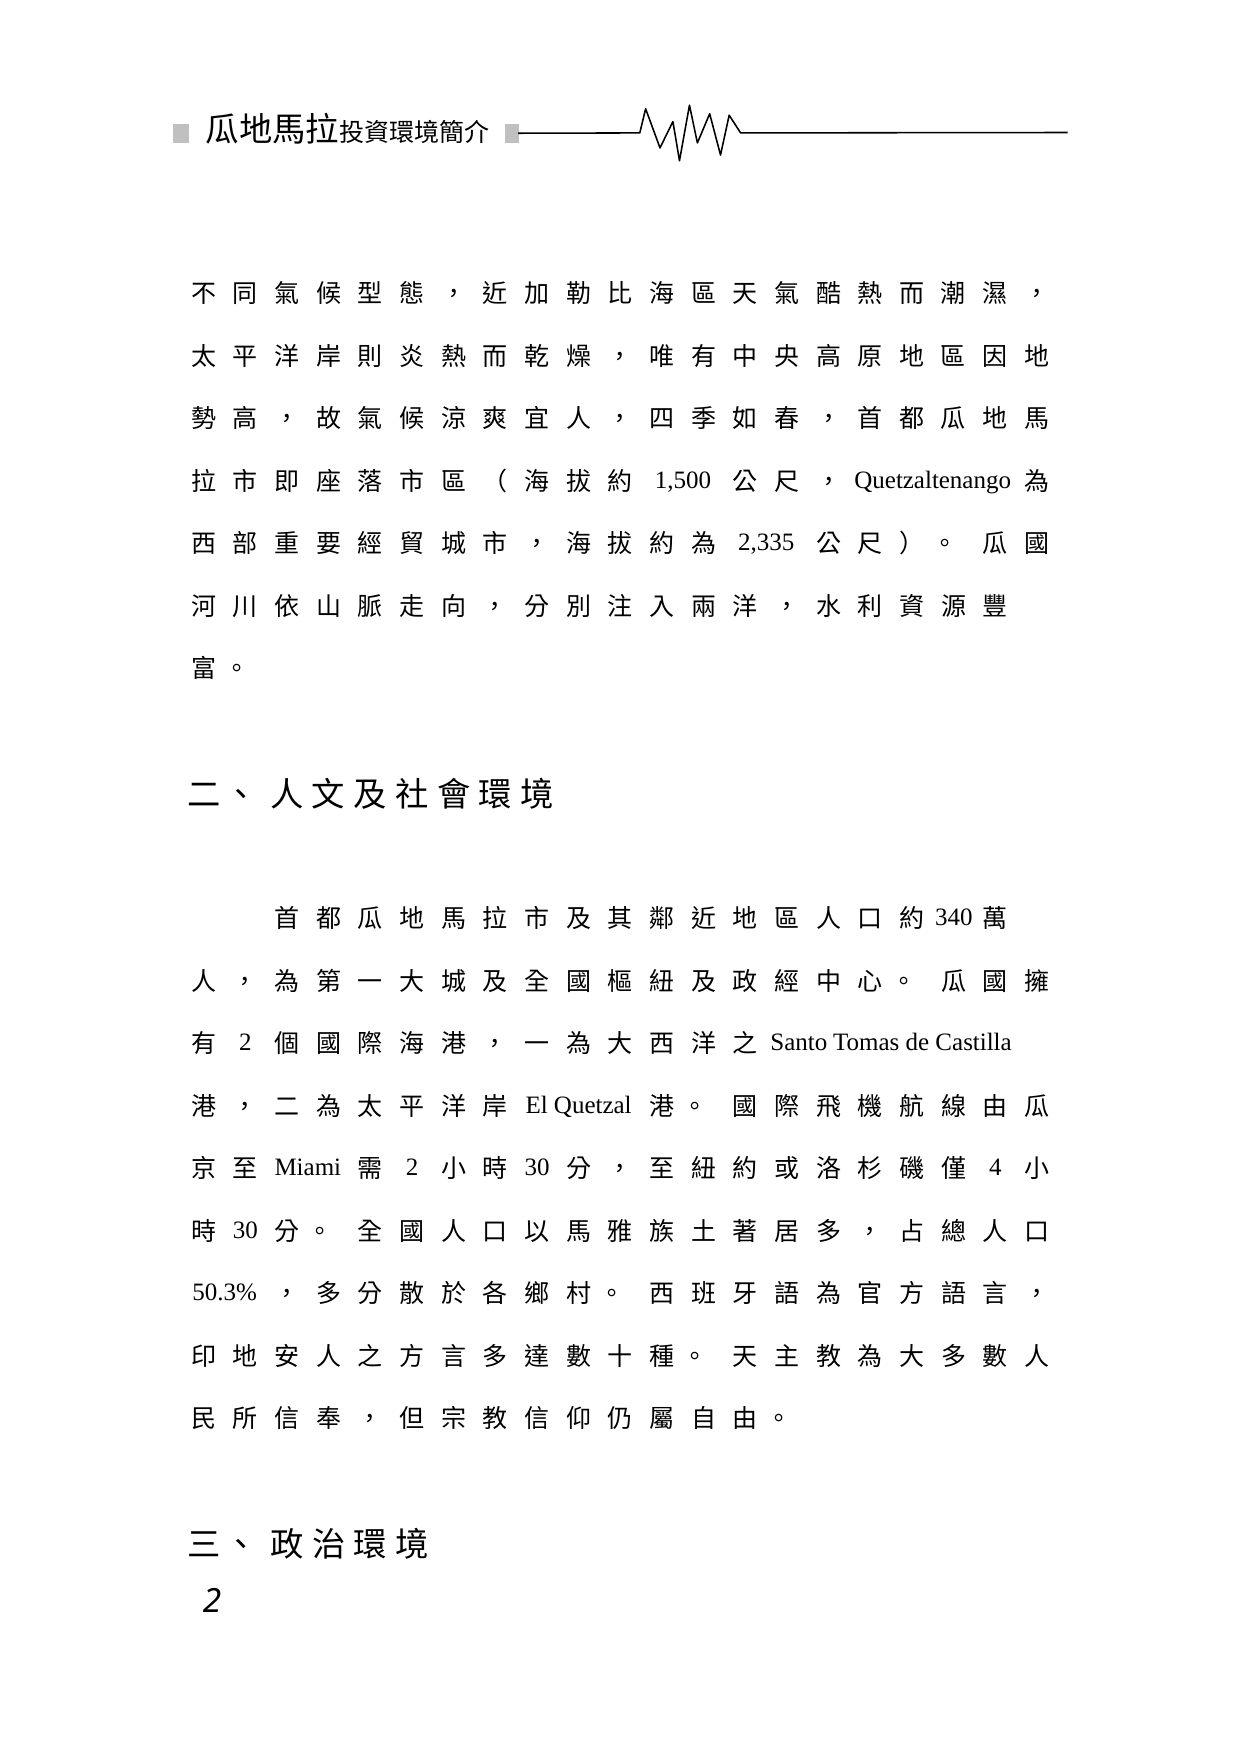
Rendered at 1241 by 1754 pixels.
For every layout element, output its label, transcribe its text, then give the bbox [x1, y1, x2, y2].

text 不同氣候型態，近加勒比海區天氣酷熱而潮濕，太平洋岸則炎熱而乾燥，唯有中央高原地區因地勢高，故氣候涼爽宜人，四季如春，首都瓜地馬拉市即座落市區（海拔約1,500公尺，Quetzaltenango為西部重要經貿城市，海拔約為2,335公尺）。瓜國河川依山脈走向，分別注入兩洋，水利資源豐富。 [183, 250, 1058, 688]
text 三、政治環境 [183, 1500, 1058, 1563]
text 二、人文及社會環境 [183, 750, 1058, 813]
text 首都瓜地馬拉市及其鄰近地區人口約340萬人，為第一大城及全國樞紐及政經中心。瓜國擁有2個國際海港，一為大西洋之Santo Tomas de Castilla港，二為太平洋岸El Quetzal港。國際飛機航線由瓜京至Miami需2小時30分，至紐約或洛杉磯僅4小時30分。全國人口以馬雅族土著居多，占總人口50.3%，多分散於各鄉村。西班牙語為官方語言，印地安人之方言多達數十種。天主教為大多數人民所信奉，但宗教信仰仍屬自由。 [183, 875, 1058, 1438]
